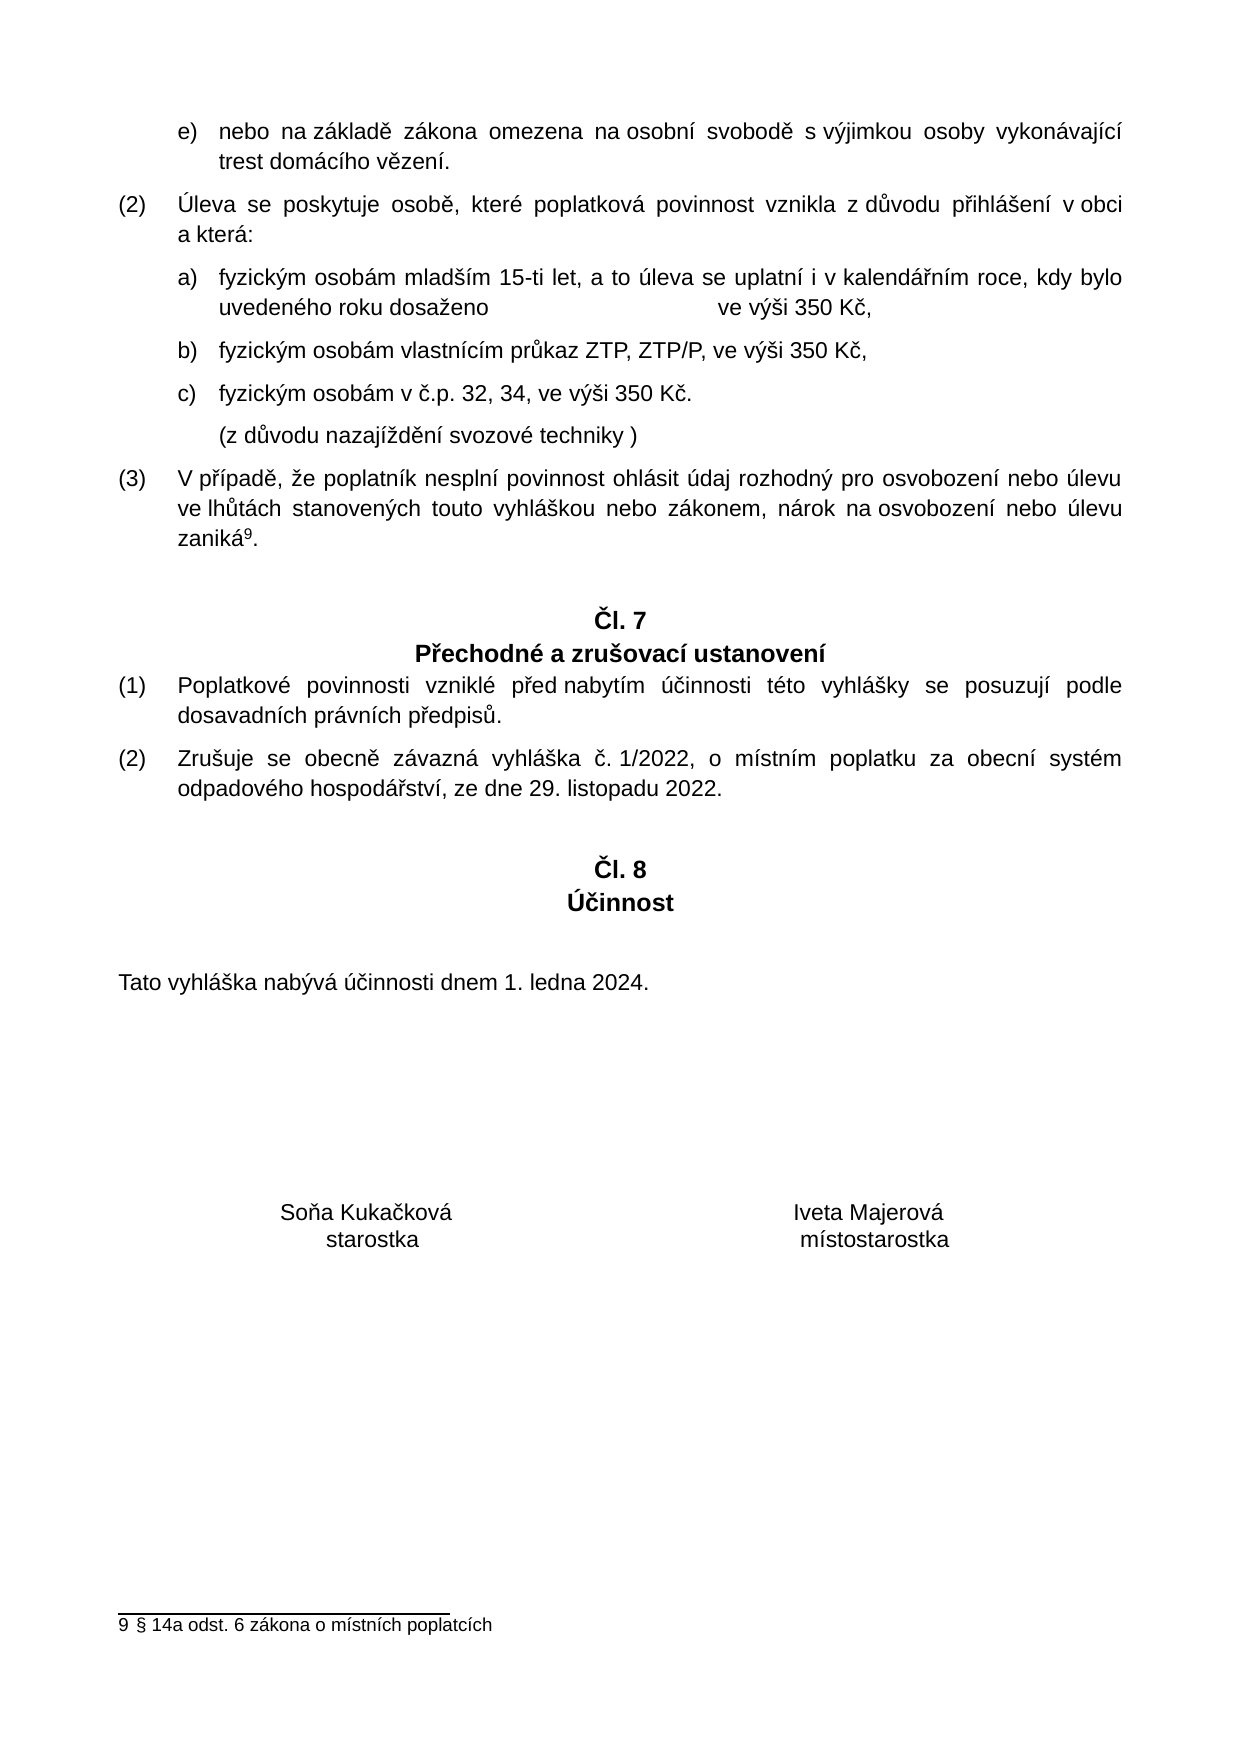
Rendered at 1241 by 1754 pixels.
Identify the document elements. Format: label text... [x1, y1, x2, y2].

table_header Soňa Kukačková starostka [118, 1140, 620, 1258]
table_cell [620, 1258, 1122, 1376]
text (z důvodu nazajíždění svozové techniky ) [218, 422, 1122, 449]
list Úleva se poskytuje osobě, které poplatková povinnost vznikla z důvodu přihlášení v obci a která: [118, 191, 1122, 248]
list fyzickým osobám v č.p. 32, 34, ve výši 350 Kč. [177, 379, 1122, 406]
list fyzickým osobám mladším 15-ti let, a to úleva se uplatní i v kalendářním roce, kdy bylo uvedeného roku dosaženo ve výši 350 Kč, [177, 264, 1122, 321]
list V případě, že poplatník nesplní povinnost ohlásit údaj rozhodný pro osvobození nebo úlevu ve lhůtách stanovených touto vyhláškou nebo zákonem, nárok na osvobození nebo úlevu zaniká. [118, 465, 1122, 552]
text Tato vyhláška nabývá účinnosti dnem 1. ledna 2024. [118, 969, 1122, 995]
list Zrušuje se obecně závazná vyhláška č. 1/2022, o místním poplatku za obecní systém odpadového hospodářství, ze dne 29. listopadu 2022. [118, 744, 1122, 801]
table_cell [118, 1258, 620, 1376]
subtitle Čl. 7 Přechodné a zrušovací ustanovení [118, 606, 1122, 667]
list fyzickým osobám vlastnícím průkaz ZTP, ZTP/P, ve výši 350 Kč, [177, 337, 1122, 363]
subtitle Čl. 8 Účinnost [118, 855, 1122, 917]
list § 14a odst. 6 zákona o místních poplatcích [118, 1614, 1122, 1635]
list Poplatkové povinnosti vzniklé před nabytím účinnosti této vyhlášky se posuzují podle dosavadních právních předpisů. [118, 672, 1122, 728]
list nebo na základě zákona omezena na osobní svobodě s výjimkou osoby vykonávající trest domácího vězení. [177, 118, 1122, 175]
table_header Iveta Majerová místostarostka [620, 1140, 1122, 1258]
